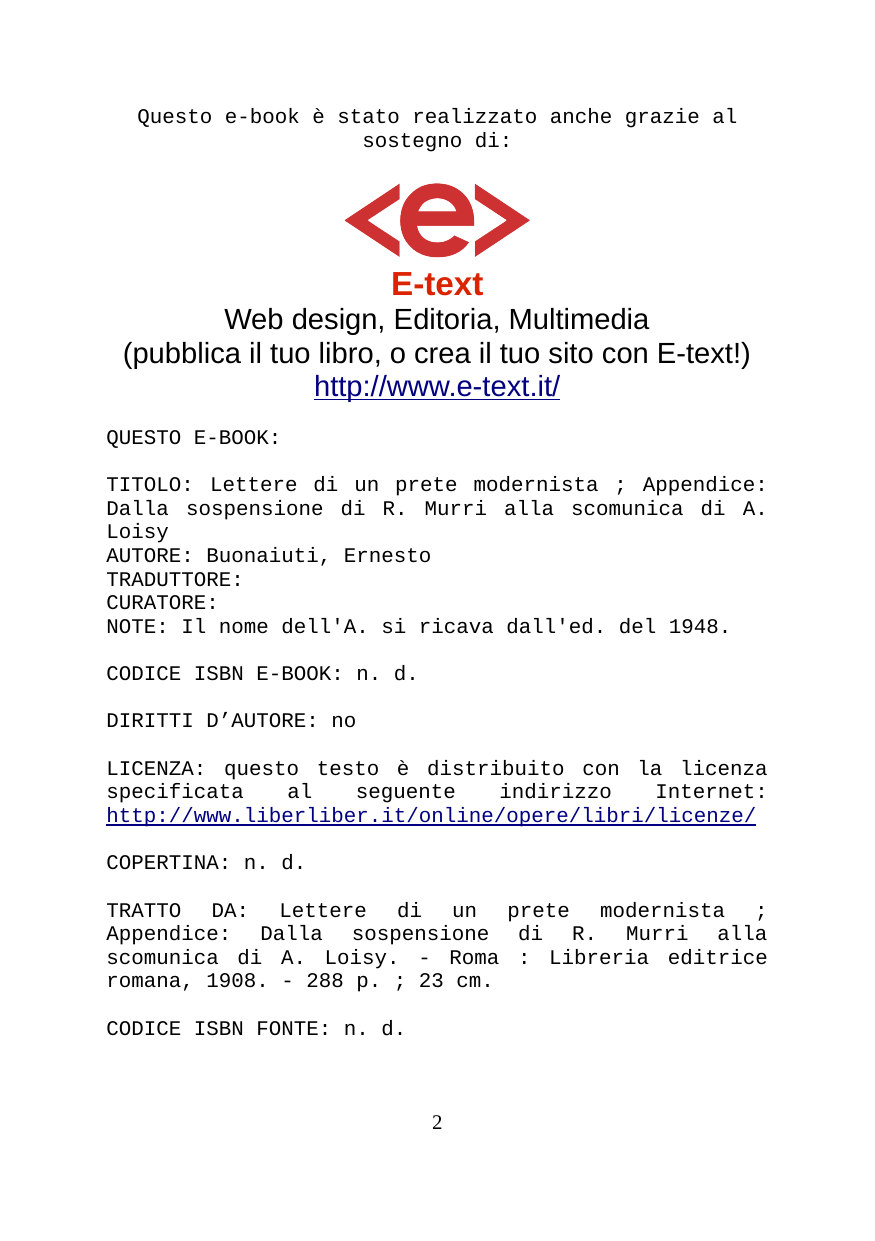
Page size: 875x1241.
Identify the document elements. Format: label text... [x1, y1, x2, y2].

text E-text [106, 264, 768, 302]
text AUTORE: Buonaiuti, Ernesto [106, 545, 768, 568]
text COPERTINA: n. d. [106, 852, 768, 876]
text http://www.e-text.it/ [106, 369, 768, 403]
text DIRITTI D’AUTORE: no [106, 710, 768, 734]
text CODICE ISBN E-BOOK: n. d. [106, 663, 768, 687]
text CODICE ISBN FONTE: n. d. [106, 1018, 768, 1041]
text TRADUTTORE: [106, 568, 768, 592]
text CURATORE: [106, 592, 768, 616]
text LICENZA: questo testo è distribuito con la licenza specificata al seguente indirizzo Internet: http://www.liberliber.it/online/opere/libri/licenze/ [106, 758, 768, 829]
text (pubblica il tuo libro, o crea il tuo sito con E-text!) [106, 336, 768, 369]
picture [343, 183, 531, 258]
text QUESTO E-BOOK: [106, 427, 768, 450]
text TRATTO DA: Lettere di un prete modernista ; Appendice: Dalla sospensione di R. Murri alla scomunica di A. Loisy. - Roma : Libreria editrice romana, 1908. - 288 p. ; 23 cm. [106, 899, 768, 994]
text NOTE: Il nome dell'A. si ricava dall'ed. del 1948. [106, 616, 768, 639]
text TITOLO: Lettere di un prete modernista ; Appendice: Dalla sospensione di R. Murri alla scomunica di A. Loisy [106, 474, 768, 545]
text Web design, Editoria, Multimedia [106, 302, 768, 336]
text Questo e-book è stato realizzato anche grazie al sostegno di: [106, 106, 768, 153]
